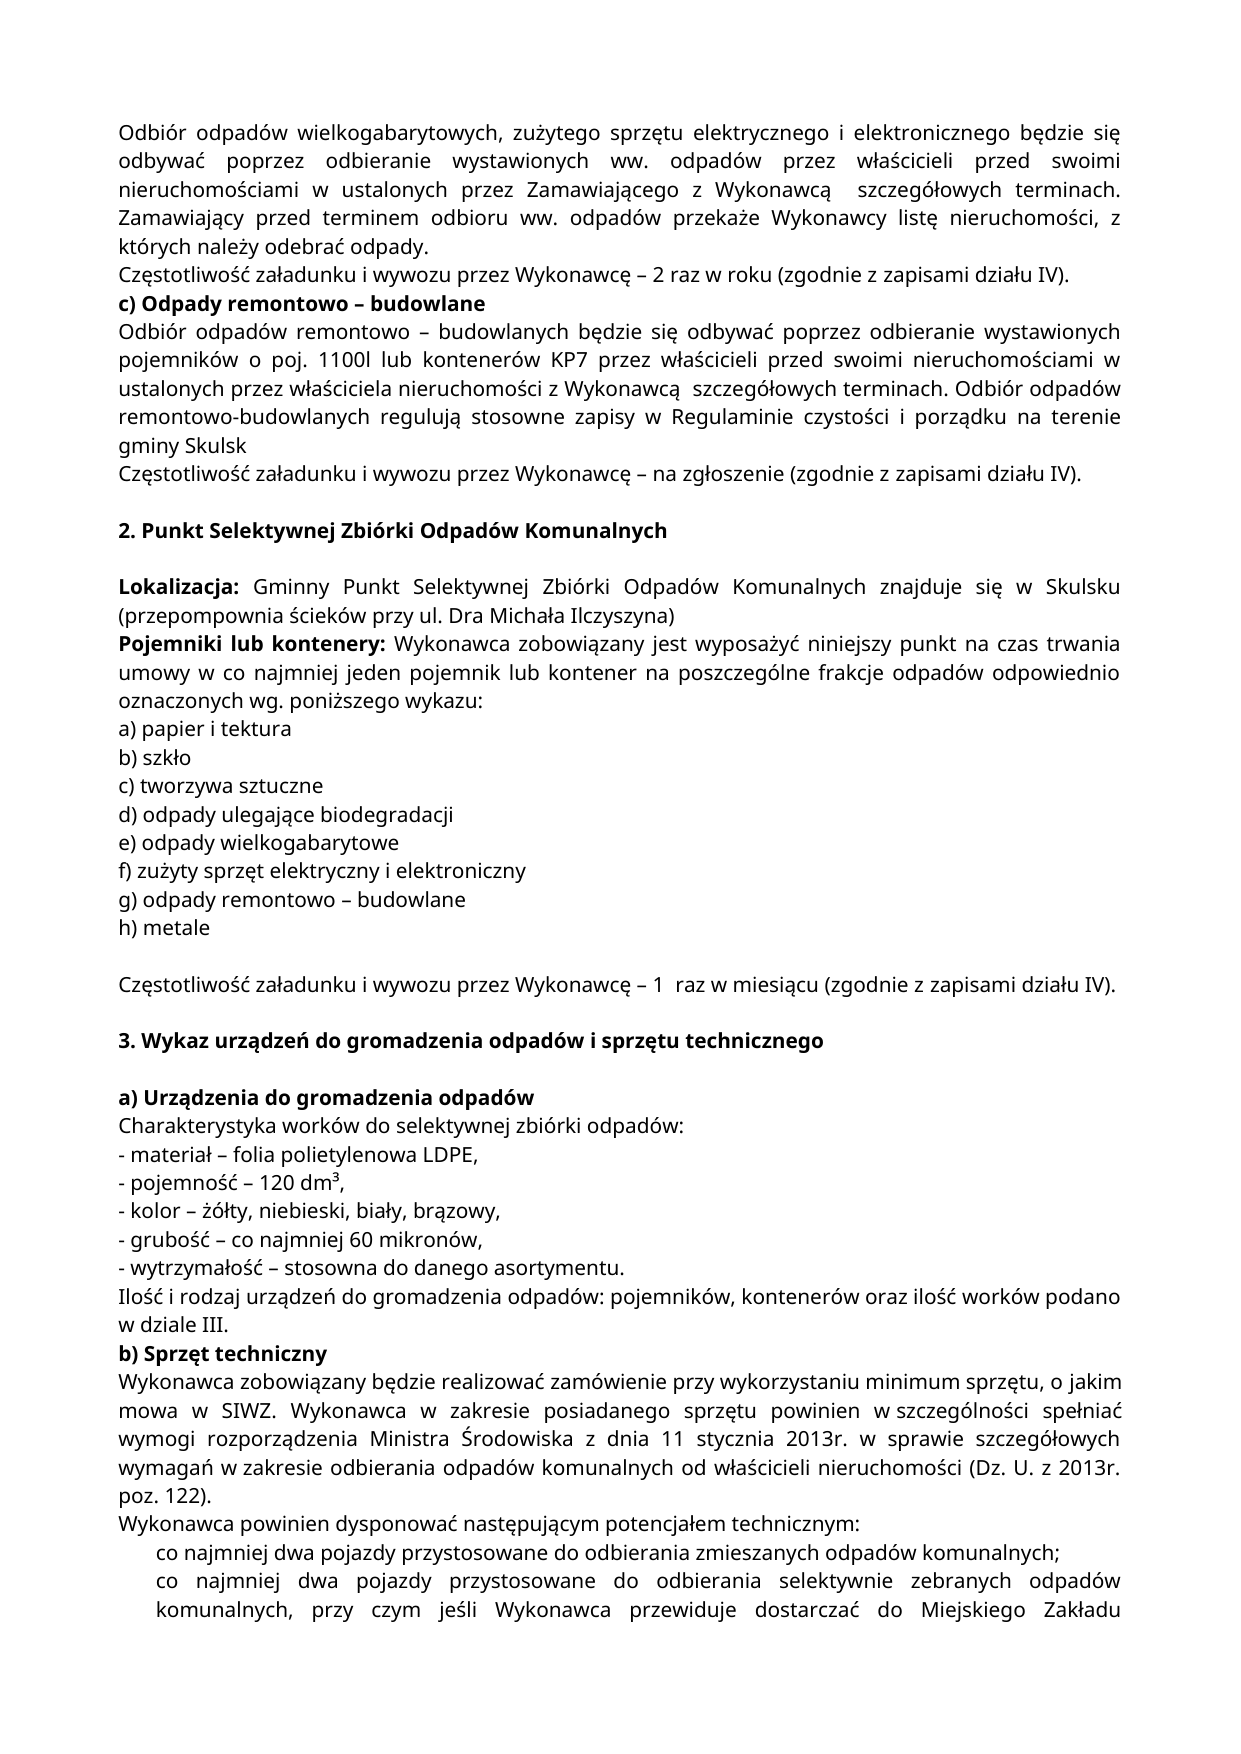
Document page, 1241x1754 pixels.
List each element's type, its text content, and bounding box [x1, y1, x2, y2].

text f) zużyty sprzęt elektryczny i elektroniczny [118, 857, 1122, 885]
text Lokalizacja: Gminny Punkt Selektywnej Zbiórki Odpadów Komunalnych znajduje się w Skulsku (przepompownia ścieków przy ul. Dra Michała Ilczyszyna) [118, 572, 1122, 629]
text e) odpady wielkogabarytowe [118, 828, 1122, 857]
text Pojemniki lub kontenery: Wykonawca zobowiązany jest wyposażyć niniejszy punkt na czas trwania umowy w co najmniej jeden pojemnik lub kontener na poszczególne frakcje odpadów odpowiednio oznaczonych wg. poniższego wykazu: [118, 629, 1122, 714]
text a) Urządzenia do gromadzenia odpadów [118, 1083, 1122, 1111]
text Charakterystyka worków do selektywnej zbiórki odpadów: [118, 1111, 1122, 1140]
text Odbiór odpadów wielkogabarytowych, zużytego sprzętu elektrycznego i elektronicznego będzie się odbywać poprzez odbieranie wystawionych ww. odpadów przez właścicieli przed swoimi nieruchomościami w ustalonych przez Zamawiającego z Wykonawcą szczegółowych terminach. Zamawiający przed terminem odbioru ww. odpadów przekaże Wykonawcy listę nieruchomości, z których należy odebrać odpady. [118, 118, 1122, 260]
text h) metale [118, 913, 1122, 942]
text - pojemność – 120 dm³, [118, 1168, 1122, 1197]
text - materiał – folia polietylenowa LDPE, [118, 1140, 1122, 1168]
text co najmniej dwa pojazdy przystosowane do odbierania zmieszanych odpadów komunalnych; [156, 1538, 1122, 1566]
text - wytrzymałość – stosowna do danego asortymentu. [118, 1253, 1122, 1282]
text b) szkło [118, 743, 1122, 771]
text Wykonawca zobowiązany będzie realizować zamówienie przy wykorzystaniu minimum sprzętu, o jakim mowa w SIWZ. Wykonawca w zakresie posiadanego sprzętu powinien w szczególności spełniać wymogi rozporządzenia Ministra Środowiska z dnia 11 stycznia 2013r. w sprawie szczegółowych wymagań w zakresie odbierania odpadów komunalnych od właścicieli nieruchomości (Dz. U. z 2013r. poz. 122). [118, 1367, 1122, 1509]
text Wykonawca powinien dysponować następującym potencjałem technicznym: [118, 1509, 1122, 1538]
text d) odpady ulegające biodegradacji [118, 800, 1122, 828]
text Częstotliwość załadunku i wywozu przez Wykonawcę – 1 raz w miesiącu (zgodnie z zapisami działu IV). [118, 970, 1122, 998]
text - kolor – żółty, niebieski, biały, brązowy, [118, 1197, 1122, 1225]
text Odbiór odpadów remontowo – budowlanych będzie się odbywać poprzez odbieranie wystawionych pojemników o poj. 1100l lub kontenerów KP7 przez właścicieli przed swoimi nieruchomościami w ustalonych przez właściciela nieruchomości z Wykonawcą szczegółowych terminach. Odbiór odpadów remontowo-budowlanych regulują stosowne zapisy w Regulaminie czystości i porządku na terenie gminy Skulsk [118, 317, 1122, 459]
text b) Sprzęt techniczny [118, 1339, 1122, 1367]
text 3. Wykaz urządzeń do gromadzenia odpadów i sprzętu technicznego [118, 1026, 1122, 1055]
text Częstotliwość załadunku i wywozu przez Wykonawcę – na zgłoszenie (zgodnie z zapisami działu IV). [118, 459, 1122, 488]
text c) Odpady remontowo – budowlane [118, 289, 1122, 317]
text Ilość i rodzaj urządzeń do gromadzenia odpadów: pojemników, kontenerów oraz ilość worków podano w dziale III. [118, 1282, 1122, 1339]
text - grubość – co najmniej 60 mikronów, [118, 1225, 1122, 1253]
text a) papier i tektura [118, 714, 1122, 743]
text g) odpady remontowo – budowlane [118, 885, 1122, 913]
text 2. Punkt Selektywnej Zbiórki Odpadów Komunalnych [118, 516, 1122, 544]
text co najmniej dwa pojazdy przystosowane do odbierania selektywnie zebranych odpadów komunalnych, przy czym jeśli Wykonawca przewiduje dostarczać do Miejskiego Zakładu [156, 1566, 1122, 1623]
text c) tworzywa sztuczne [118, 771, 1122, 800]
text Częstotliwość załadunku i wywozu przez Wykonawcę – 2 raz w roku (zgodnie z zapisami działu IV). [118, 260, 1122, 289]
